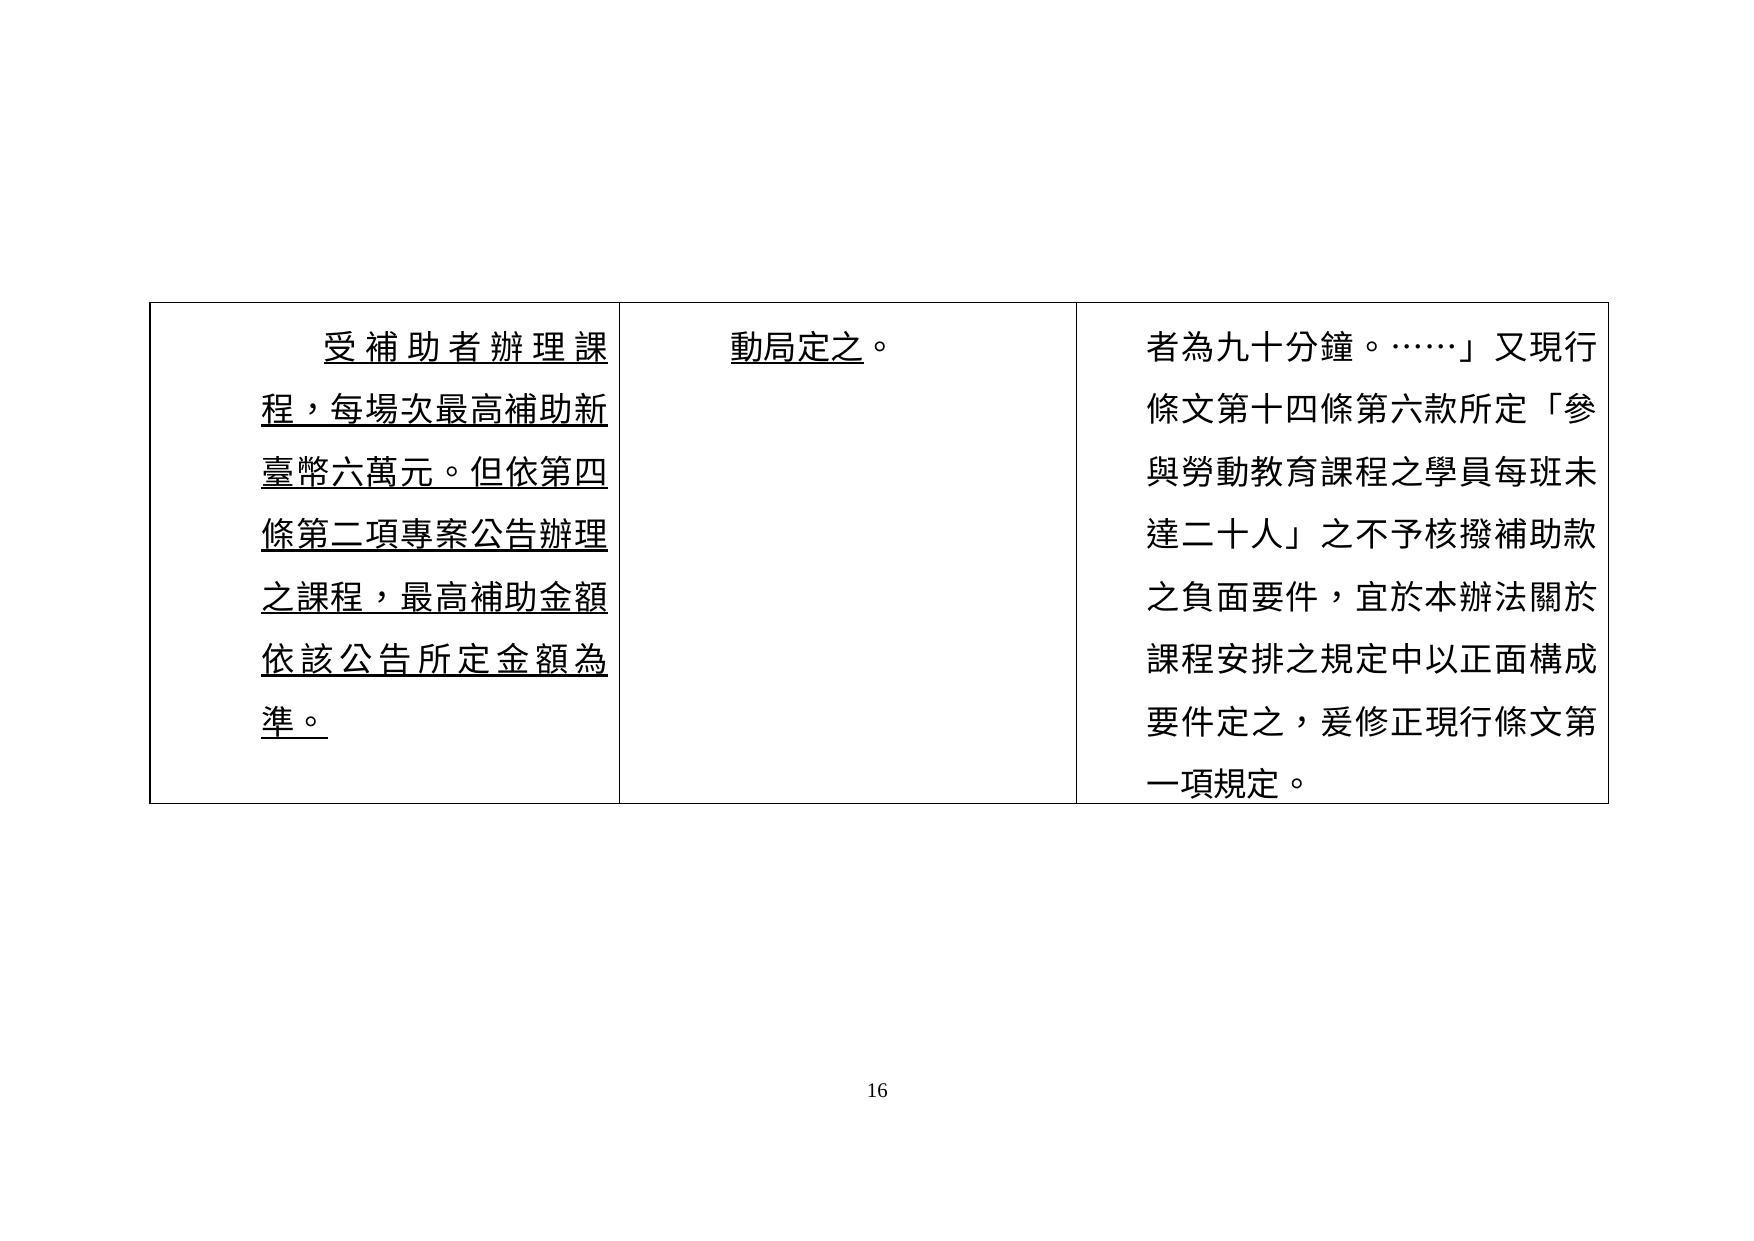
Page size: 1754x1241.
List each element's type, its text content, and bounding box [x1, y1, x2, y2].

table_cell 動局定之。 [620, 303, 1076, 803]
table_cell 者為九十分鐘。……」又現行條文第十四條第六款所定「參與勞動教育課程之學員每班未達二十人」之不予核撥補助款之負面要件，宜於本辦法關於課程安排之規定中以正面構成要件定之，爰修正現行條文第一項規定。 [1077, 303, 1608, 803]
table_cell 受補助者辦理課程，每場次最高補助新臺幣六萬元。但依第四條第二項專案公告辦理之課程，最高補助金額依該公告所定金額為準。 [151, 303, 619, 803]
